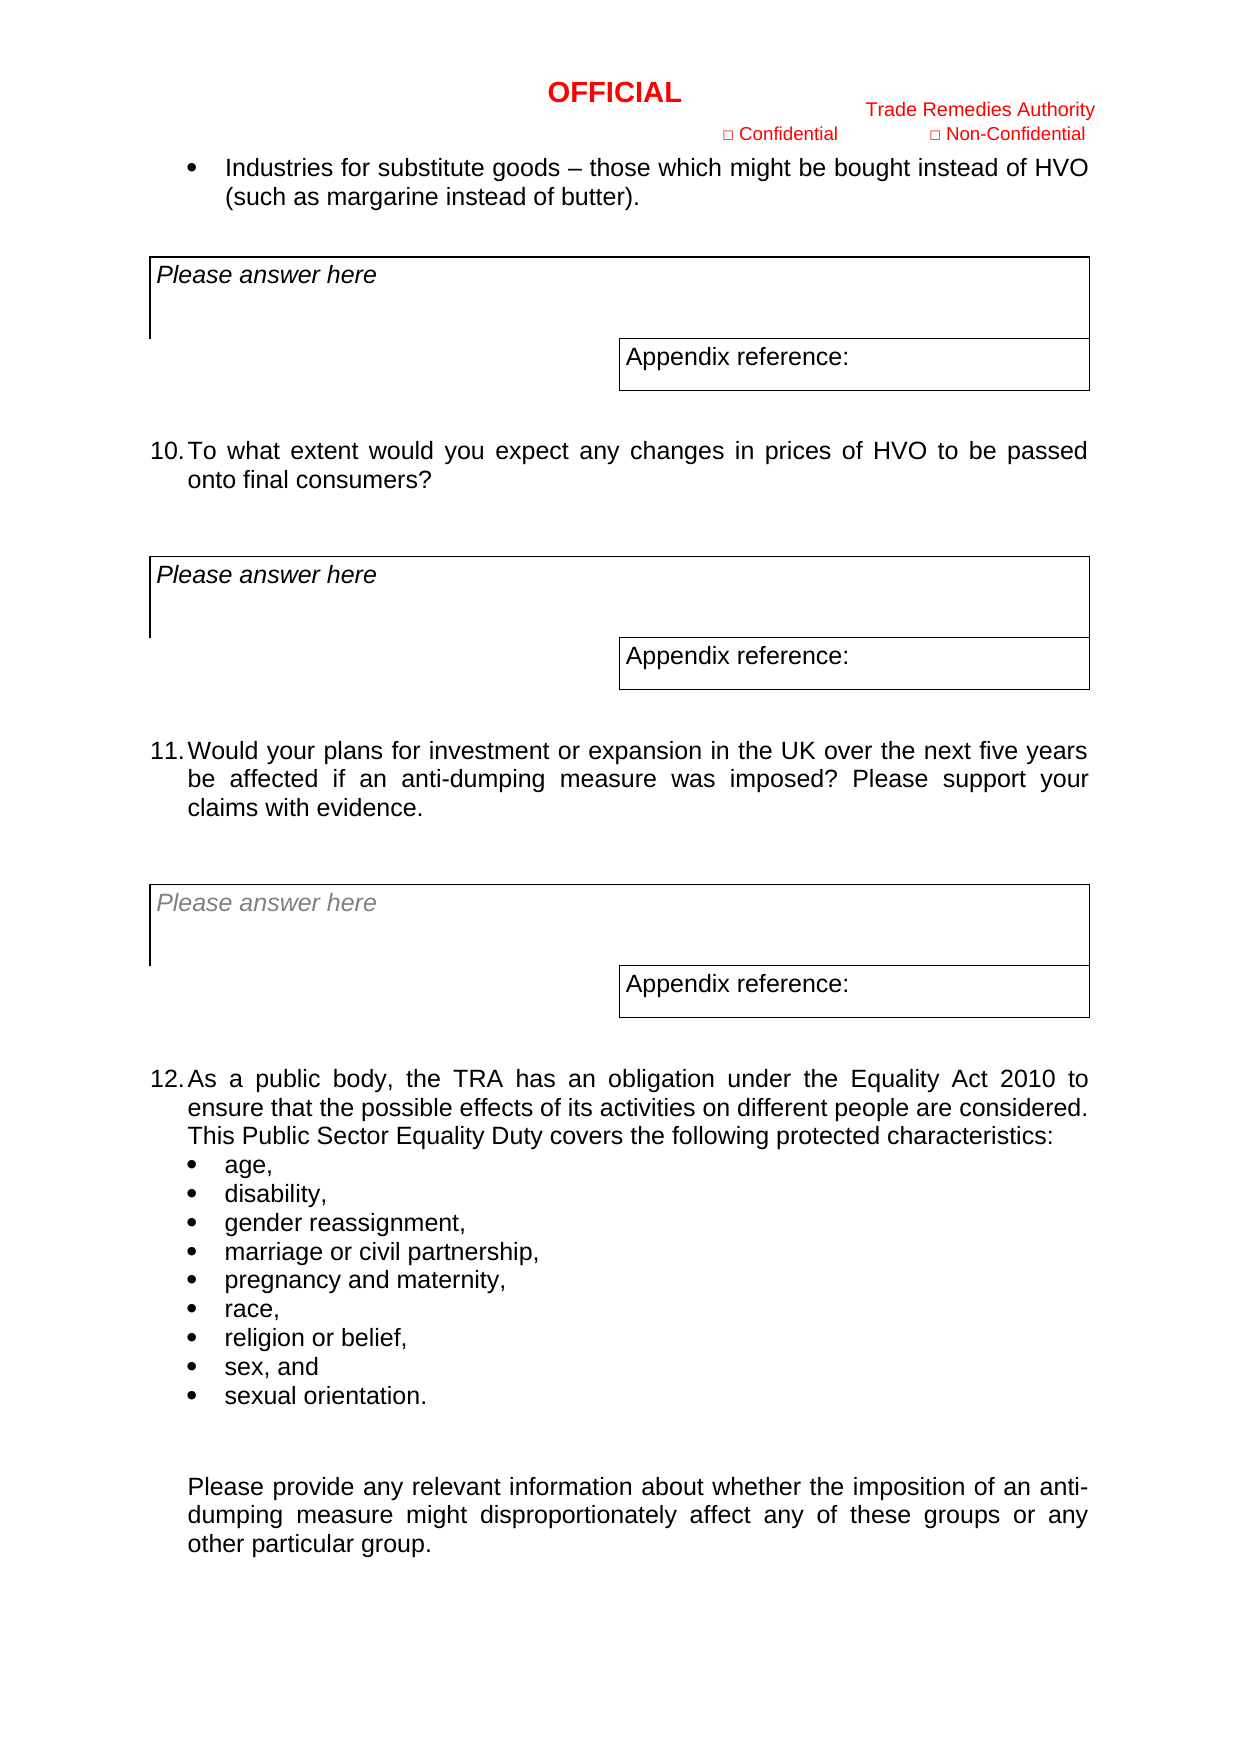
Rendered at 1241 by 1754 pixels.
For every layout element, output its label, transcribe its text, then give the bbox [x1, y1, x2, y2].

table_cell [150, 638, 619, 689]
list sexual orientation. [187, 1381, 1090, 1410]
list marriage or civil partnership, [187, 1237, 1090, 1265]
list race, [187, 1294, 1090, 1323]
list religion or belief, [187, 1323, 1090, 1352]
list pregnancy and maternity, [187, 1265, 1090, 1294]
list disability, [187, 1179, 1090, 1208]
list Industries for substitute goods – those which might be bought instead of HVO (such as margarine instead of butter). [187, 153, 1090, 211]
table_cell [150, 966, 619, 1017]
list sex, and [187, 1352, 1090, 1381]
table_header Please answer here [151, 258, 1089, 337]
list age, [187, 1150, 1090, 1179]
table_cell [150, 339, 619, 390]
table_header Please answer here [151, 557, 1089, 637]
table_cell Appendix reference: [620, 339, 1089, 390]
table_header Please answer here [151, 885, 1089, 965]
list To what extent would you expect any changes in prices of HVO to be passed onto final consumers? [150, 436, 1090, 494]
list Would your plans for investment or expansion in the UK over the next five years be affected if an anti-dumping measure was imposed? Please support your claims with evidence. [150, 736, 1090, 822]
list As a public body, the TRA has an obligation under the Equality Act 2010 to ensure that the possible effects of its activities on different people are considered. This Public Sector Equality Duty covers the following protected characteristics: [150, 1064, 1090, 1150]
table_cell Appendix reference: [620, 638, 1089, 689]
table_cell Appendix reference: [620, 966, 1089, 1017]
list gender reassignment, [187, 1208, 1090, 1237]
list Please provide any relevant information about whether the imposition of an anti-dumping measure might disproportionately affect any of these groups or any other particular group. [187, 1472, 1090, 1558]
